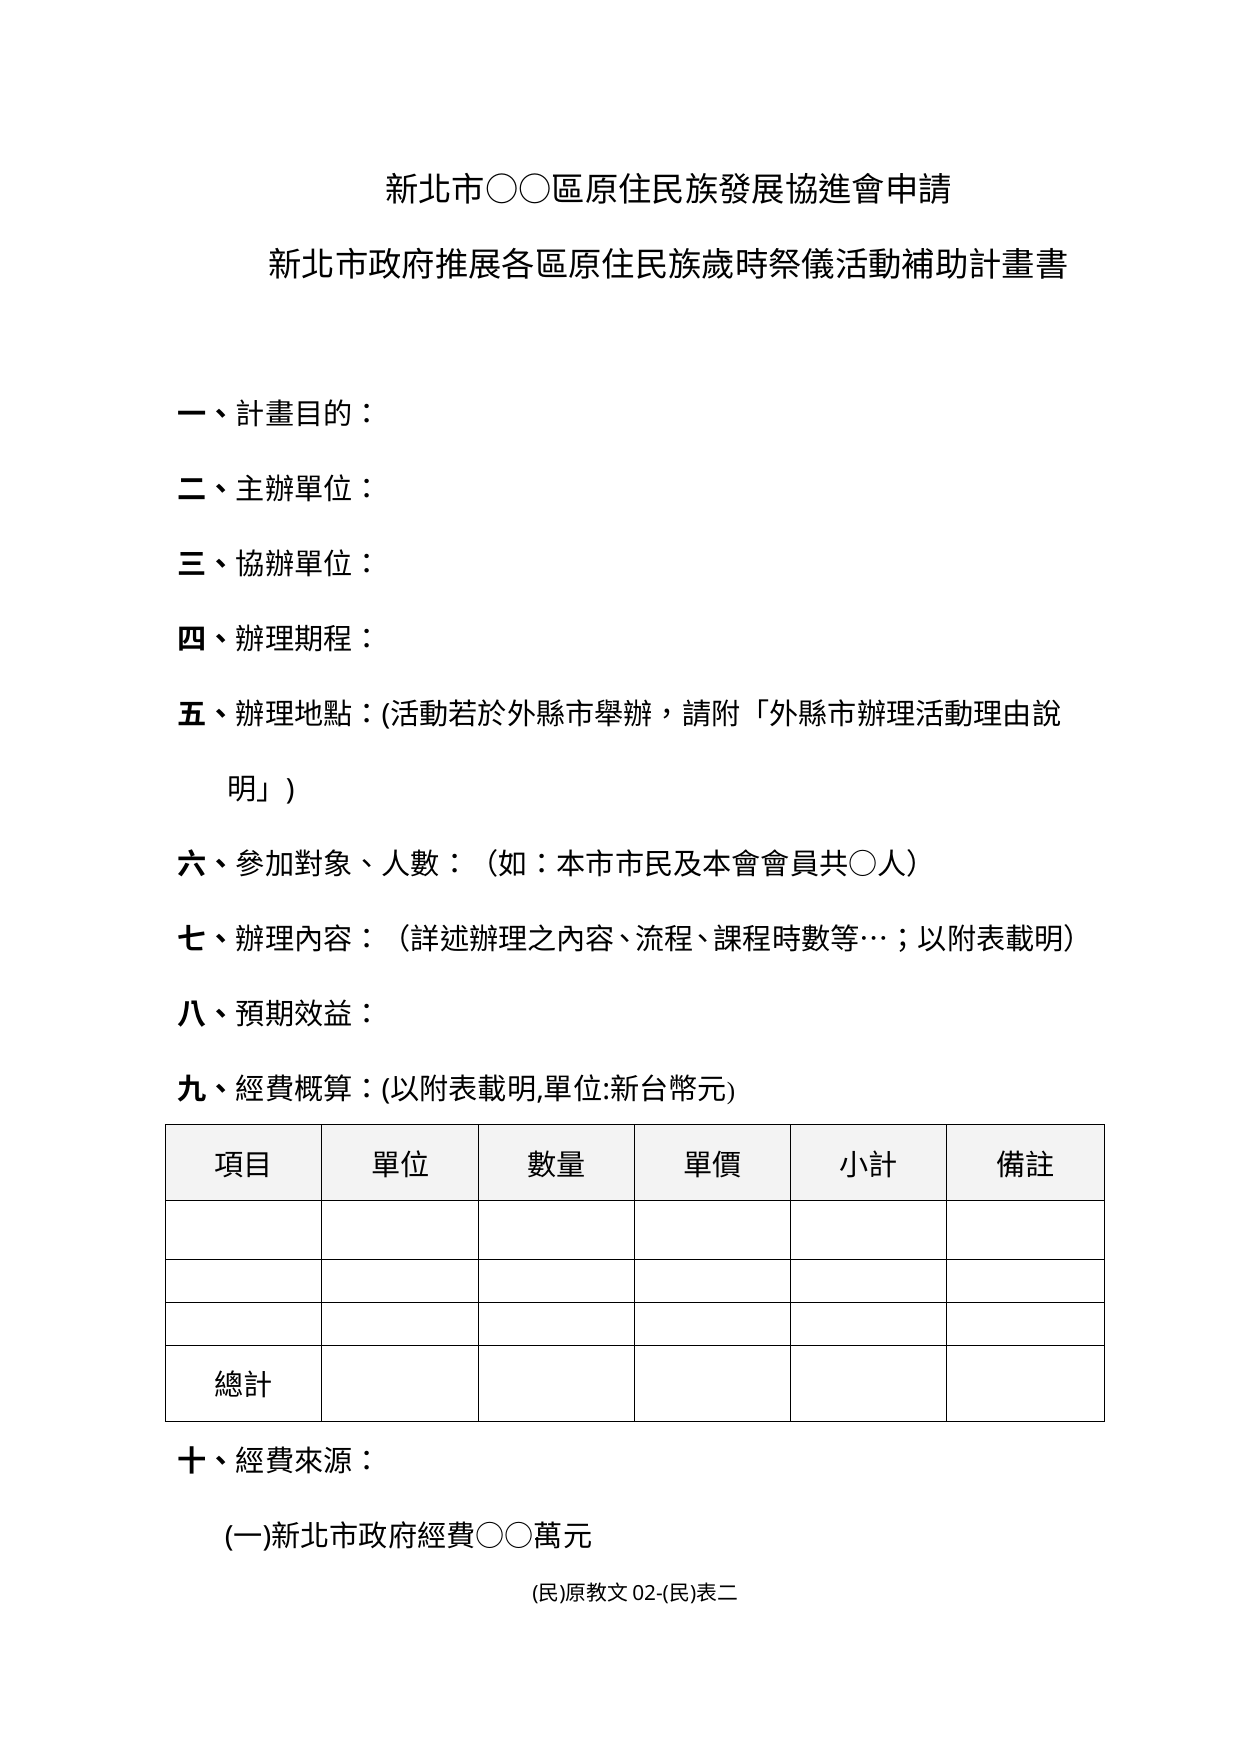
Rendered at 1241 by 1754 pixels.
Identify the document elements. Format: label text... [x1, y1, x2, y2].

list 經費來源： [177, 1422, 1092, 1497]
table_cell [322, 1303, 478, 1344]
table_cell [322, 1346, 478, 1421]
table_cell [791, 1260, 946, 1302]
list 辦理內容：（詳述辦理之內容、流程、課程時數等…；以附表載明） [177, 899, 1092, 974]
table_header 備註 [947, 1125, 1104, 1200]
table_cell [947, 1260, 1104, 1302]
table_cell [791, 1201, 946, 1259]
table_header 數量 [479, 1125, 634, 1200]
table_header 單位 [322, 1125, 478, 1200]
table_cell [635, 1201, 790, 1259]
table_cell [166, 1260, 321, 1302]
table_cell [479, 1201, 634, 1259]
table_header 小計 [791, 1125, 946, 1200]
table_cell 總計 [166, 1346, 321, 1421]
table_cell [166, 1201, 321, 1259]
table_cell [479, 1260, 634, 1302]
list 預期效益： [177, 974, 1092, 1049]
table_header 單價 [635, 1125, 790, 1200]
list 經費概算：(以附表載明,單位:新台幣元) [177, 1049, 1092, 1124]
table_cell [947, 1346, 1104, 1421]
table_cell [635, 1260, 790, 1302]
table_cell [791, 1346, 946, 1421]
list 協辦單位： [177, 524, 1092, 599]
table_cell [947, 1303, 1104, 1344]
list 計畫目的： [177, 374, 1092, 449]
table_cell [479, 1303, 634, 1344]
list 辦理期程： [177, 599, 1092, 674]
table_cell [947, 1201, 1104, 1259]
table_cell [635, 1346, 790, 1421]
text 新北市○○區原住民族發展協進會申請 [177, 149, 1092, 224]
list 辦理地點：(活動若於外縣市舉辦，請附「外縣市辦理活動理由說明」) [177, 674, 1092, 824]
list 主辦單位： [177, 449, 1092, 524]
table_cell [791, 1303, 946, 1344]
table_header 項目 [166, 1125, 321, 1200]
text 新北市政府推展各區原住民族歲時祭儀活動補助計畫書 [177, 224, 1092, 299]
table_cell [322, 1260, 478, 1302]
table_cell [166, 1303, 321, 1344]
table_cell [635, 1303, 790, 1344]
list 新北市政府經費○○萬元 [224, 1497, 1092, 1572]
list 參加對象、人數：（如：本市市民及本會會員共○人） [177, 824, 1092, 899]
table_cell [479, 1346, 634, 1421]
table_cell [322, 1201, 478, 1259]
